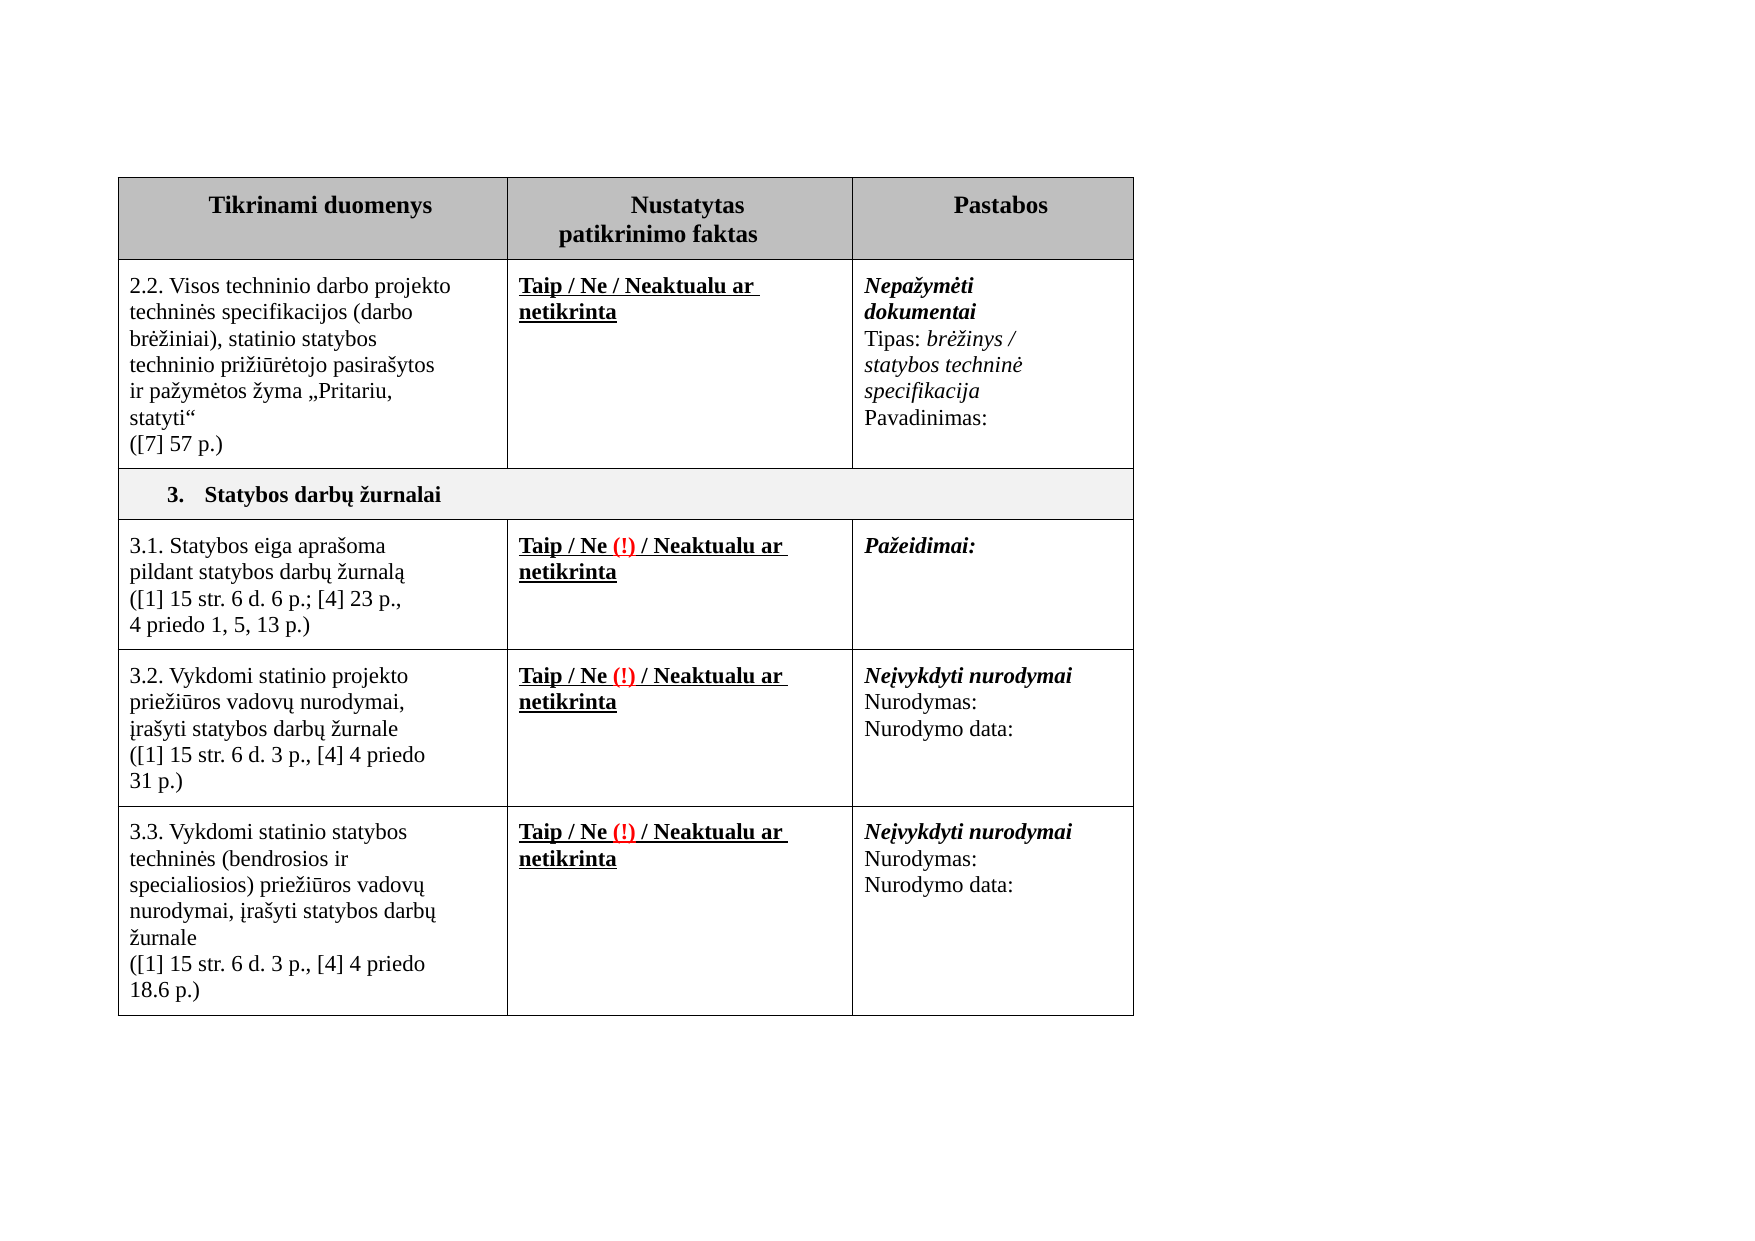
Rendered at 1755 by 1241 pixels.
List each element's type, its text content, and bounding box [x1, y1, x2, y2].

table_cell Taip / Ne (!) / Neaktualu ar netikrinta [508, 520, 852, 649]
table_cell Neįvykdyti nurodymai Nurodymas: Nurodymo data: [853, 650, 1133, 806]
table_cell 3.2. Vykdomi statinio projekto priežiūros vadovų nurodymai, įrašyti statybos darbų žurnale ([1] 15 str. 6 d. 3 p., [4] 4 priedo 31 p.) [119, 650, 507, 806]
table_header Pastabos [853, 178, 1133, 259]
table_header Tikrinami duomenys [119, 178, 507, 259]
table_header Nustatytas patikrinimo faktas [508, 178, 852, 259]
table_cell Pažeidimai: [853, 520, 1133, 649]
table_cell 3.3. Vykdomi statinio statybos techninės (bendrosios ir specialiosios) priežiūros vadovų nurodymai, įrašyti statybos darbų žurnale ([1] 15 str. 6 d. 3 p., [4] 4 priedo 18.6 p.) [119, 807, 507, 1015]
table_cell Taip / Ne (!) / Neaktualu ar netikrinta [508, 650, 852, 806]
table_cell Neįvykdyti nurodymai Nurodymas: Nurodymo data: [853, 807, 1133, 1015]
table_cell 3. Statybos darbų žurnalai [119, 469, 1133, 519]
table_cell 2.2. Visos techninio darbo projekto techninės specifikacijos (darbo brėžiniai), statinio statybos techninio prižiūrėtojo pasirašytos ir pažymėtos žyma „Pritariu, statyti“ ([7] 57 p.) [119, 260, 507, 468]
table_cell Nepažymėti dokumentai Tipas: brėžinys / statybos techninė specifikacija Pavadinimas: [853, 260, 1133, 468]
table_cell 3.1. Statybos eiga aprašoma pildant statybos darbų žurnalą ([1] 15 str. 6 d. 6 p.; [4] 23 p., 4 priedo 1, 5, 13 p.) [119, 520, 507, 649]
table_cell Taip / Ne / Neaktualu ar netikrinta [508, 260, 852, 468]
table_cell Taip / Ne (!) / Neaktualu ar netikrinta [508, 807, 852, 1015]
